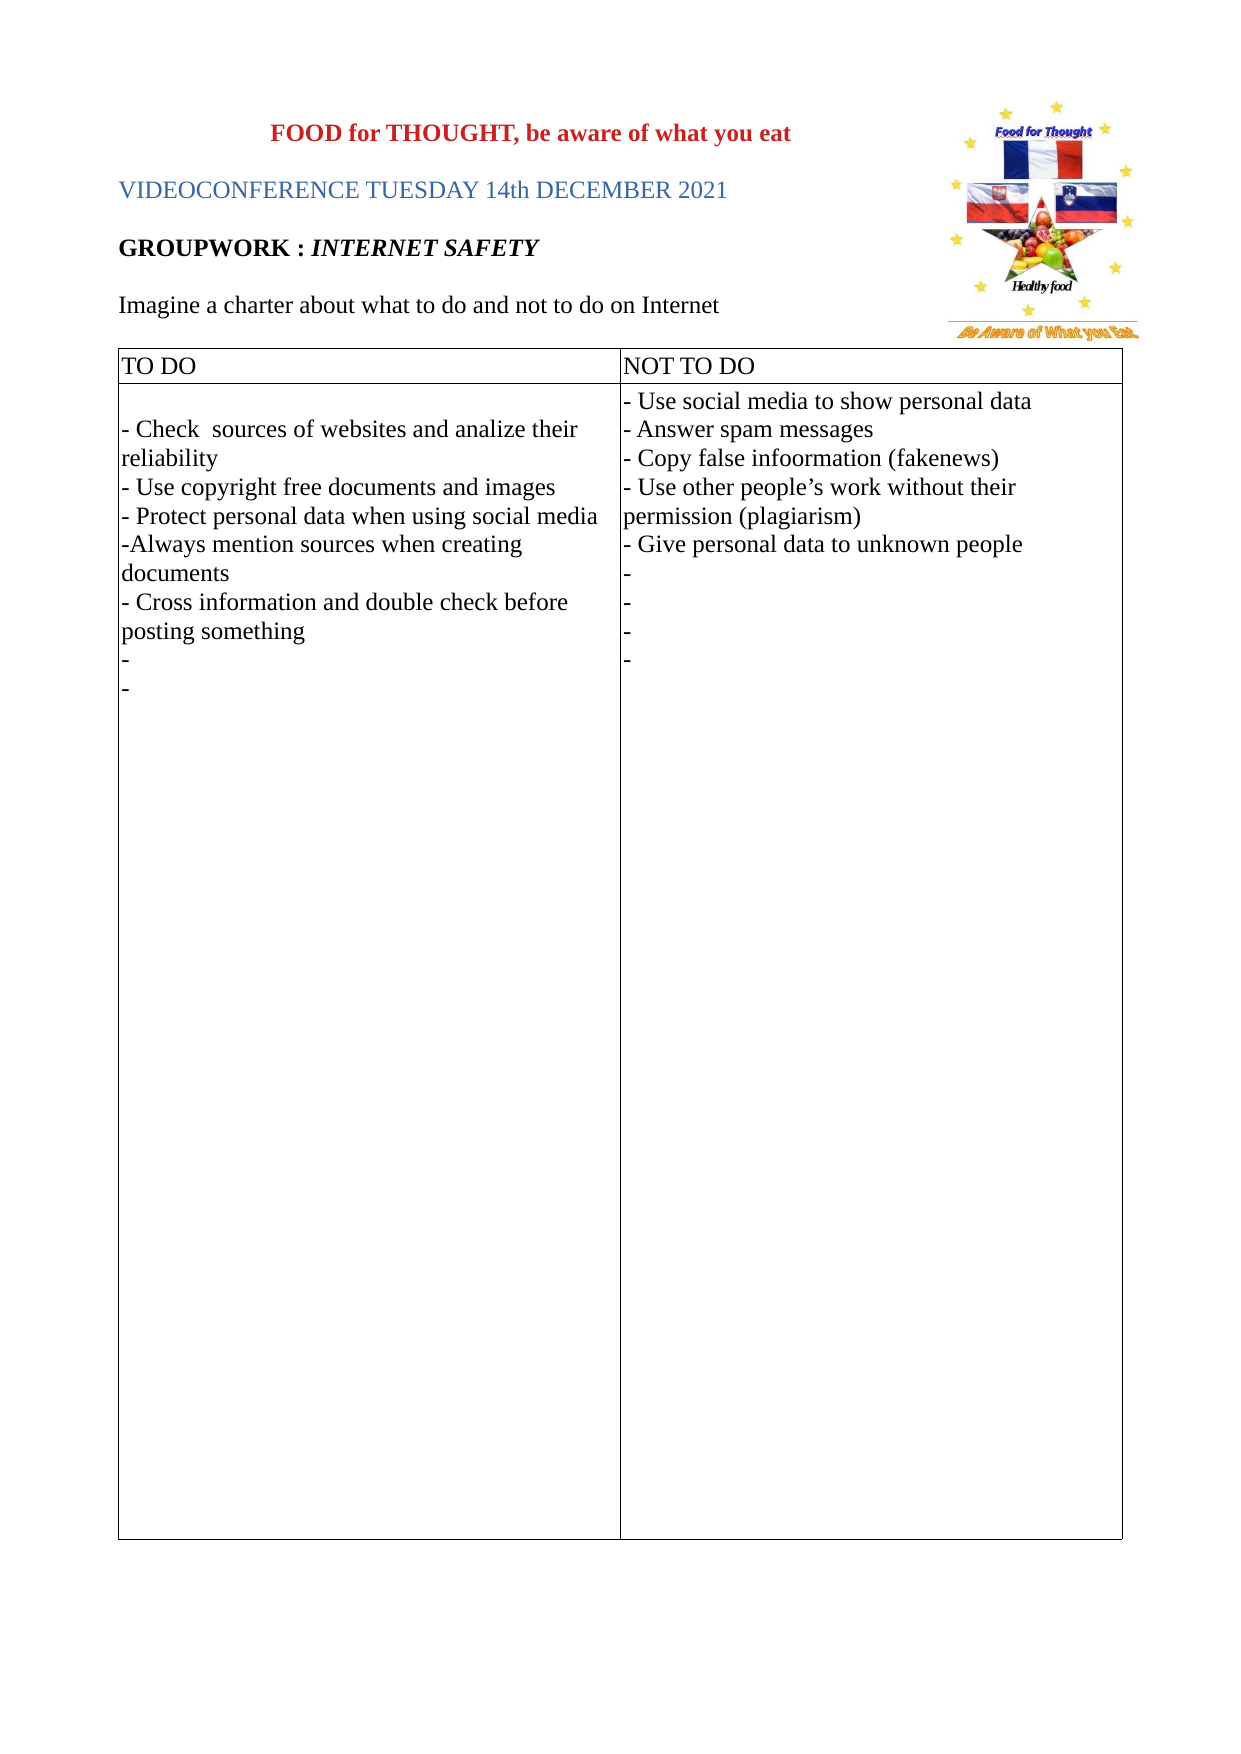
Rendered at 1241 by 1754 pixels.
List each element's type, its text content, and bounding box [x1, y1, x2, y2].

picture [943, 101, 1146, 341]
text GROUPWORK : INTERNET SAFETY [118, 233, 943, 262]
text VIDEOCONFERENCE TUESDAY 14th DECEMBER 2021 [118, 176, 943, 204]
table_header TO DO [119, 349, 620, 383]
table_cell - Use social media to show personal data - Answer spam messages - Copy false infoormation (fakenews) - Use other people’s work without their permission (plagiarism) - Give personal data to unknown people - - - - [621, 384, 1122, 1539]
table_header NOT TO DO [621, 349, 1122, 383]
table_cell - Check sources of websites and analize their reliability - Use copyright free documents and images - Protect personal data when using social media -Always mention sources when creating documents - Cross information and double check before posting something - - [119, 384, 620, 1539]
text FOOD for THOUGHT, be aware of what you eat [118, 118, 943, 147]
text Imagine a charter about what to do and not to do on Internet [118, 291, 943, 319]
